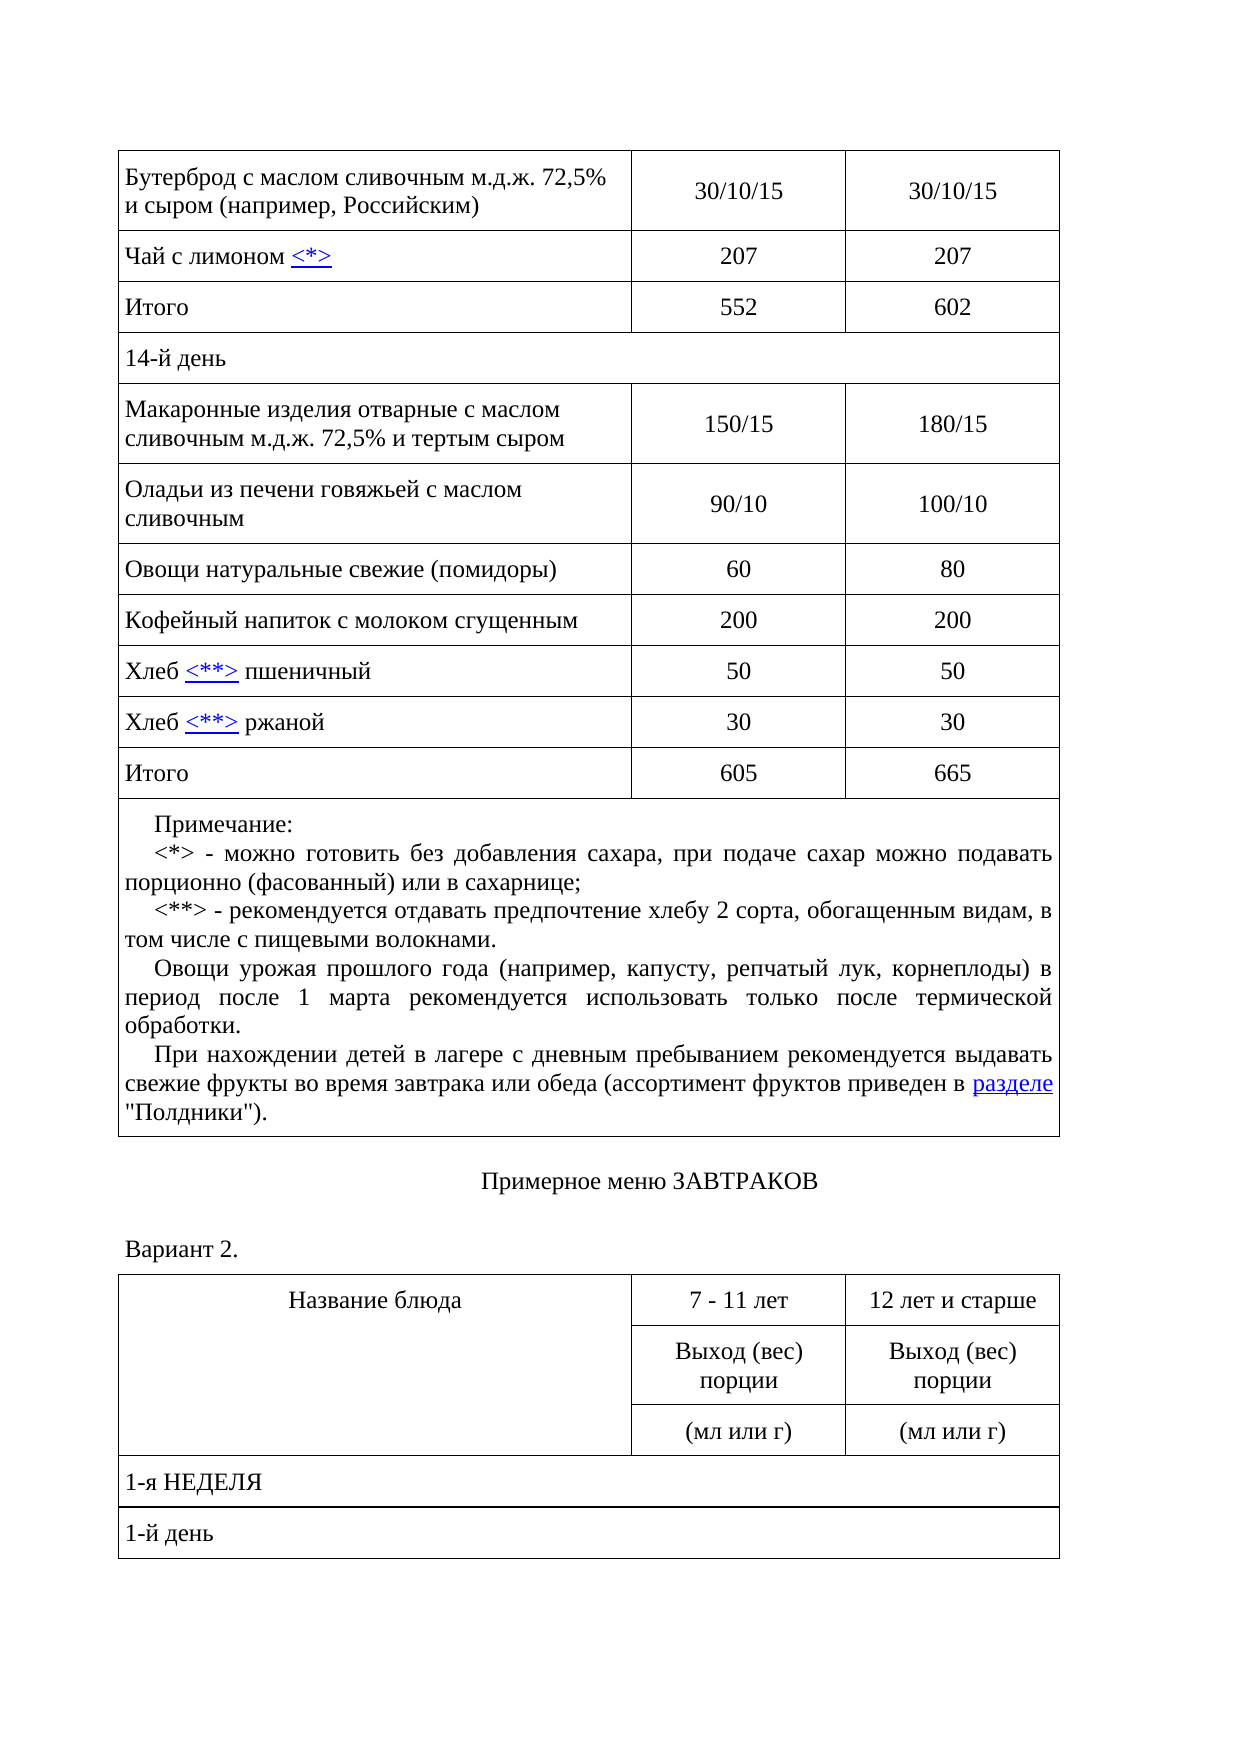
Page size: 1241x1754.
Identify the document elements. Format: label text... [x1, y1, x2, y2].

table_cell (мл или г) [632, 1405, 845, 1455]
table_cell Хлеб <**> ржаной [119, 697, 631, 747]
table_cell 30 [846, 697, 1059, 747]
table_cell 180/15 [846, 384, 1059, 463]
table_cell 30/10/15 [632, 151, 845, 230]
table_cell Хлеб <**> пшеничный [119, 646, 631, 696]
table_cell Итого [119, 282, 631, 332]
table_header Вариант 2. [118, 1224, 1059, 1273]
table_cell 7 - 11 лет [632, 1275, 845, 1324]
table_cell 80 [846, 544, 1059, 593]
table_cell Оладьи из печени говяжьей с маслом сливочным [119, 464, 631, 542]
text Примерное меню ЗАВТРАКОВ [118, 1166, 1181, 1195]
table_cell 150/15 [632, 384, 845, 463]
table_cell 552 [632, 282, 845, 332]
table_cell 665 [846, 748, 1059, 798]
table_cell 90/10 [632, 464, 845, 542]
table_cell 207 [632, 231, 845, 281]
table_cell 200 [846, 595, 1059, 644]
table_cell Название блюда [119, 1275, 631, 1455]
table_cell 100/10 [846, 464, 1059, 542]
table_cell 207 [846, 231, 1059, 281]
table_cell Кофейный напиток с молоком сгущенным [119, 595, 631, 644]
table_cell 200 [632, 595, 845, 644]
table_cell 50 [632, 646, 845, 696]
table_cell (мл или г) [846, 1405, 1059, 1455]
table_cell Чай с лимоном <*> [119, 231, 631, 281]
table_cell Примечание: <*> - можно готовить без добавления сахара, при подаче сахар можно подавать порционно (фасованный) или в сахарнице; <**> - рекомендуется отдавать предпочтение хлебу 2 сорта, обогащенным видам, в том числе с пищевыми волокнами. Овощи урожая прошлого года (например, капусту, репчатый лук, корнеплоды) в период после 1 марта рекомендуется использовать только после термической обработки. При нахождении детей в лагере с дневным пребыванием рекомендуется выдавать свежие фрукты во время завтрака или обеда (ассортимент фруктов приведен в разделе "Полдники"). [119, 799, 1059, 1136]
table_cell Итого [119, 748, 631, 798]
table_cell 30/10/15 [846, 151, 1059, 230]
table_cell 60 [632, 544, 845, 593]
table_cell Выход (вес) порции [846, 1326, 1059, 1404]
table_cell 14-й день [119, 333, 1059, 383]
table_cell Овощи натуральные свежие (помидоры) [119, 544, 631, 593]
table_cell 50 [846, 646, 1059, 696]
table_cell Бутерброд с маслом сливочным м.д.ж. 72,5% и сыром (например, Российским) [119, 151, 631, 230]
table_cell Макаронные изделия отварные с маслом сливочным м.д.ж. 72,5% и тертым сыром [119, 384, 631, 463]
table_cell Выход (вес) порции [632, 1326, 845, 1404]
table_cell 602 [846, 282, 1059, 332]
table_cell 30 [632, 697, 845, 747]
table_cell 1-я НЕДЕЛЯ [119, 1456, 1059, 1506]
table_cell 605 [632, 748, 845, 798]
table_cell 12 лет и старше [846, 1275, 1059, 1324]
table_cell 1-й день [119, 1508, 1059, 1557]
